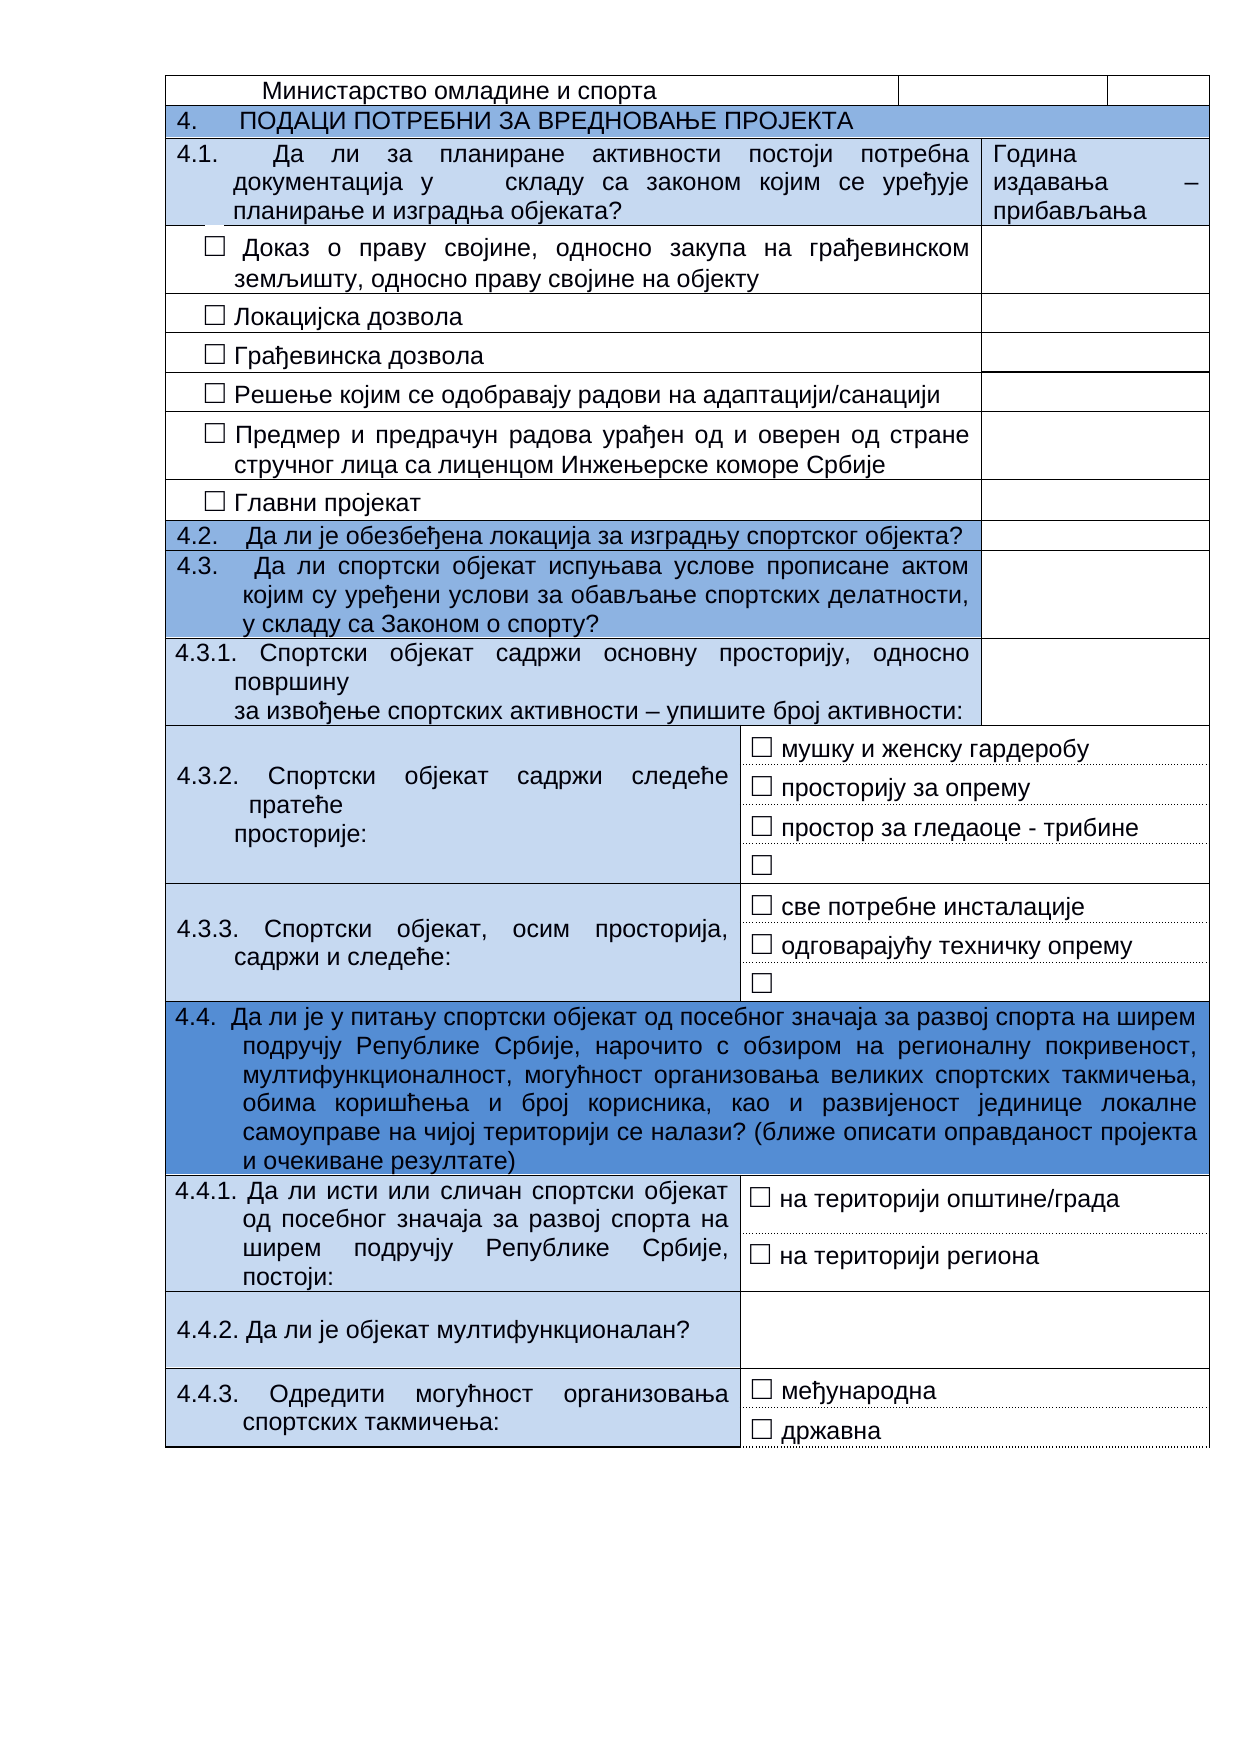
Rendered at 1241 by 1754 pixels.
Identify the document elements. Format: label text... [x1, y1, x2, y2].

table_cell [982, 373, 1209, 411]
table_cell 4.3.1. Спортски објекат садржи основну просторију, односно површину за извођење спортских активности – упишите број активности: [166, 639, 981, 725]
table_cell [982, 333, 1209, 371]
table_cell □ на територији региона [741, 1233, 1209, 1291]
table_cell □ на територији општине/града [741, 1176, 1209, 1232]
table_cell [1108, 76, 1209, 105]
table_cell □ државна [741, 1407, 1209, 1446]
table_cell [1160, 726, 1209, 764]
table_cell 4.4.2. Да ли је објекат мултифункционалан? [166, 1292, 740, 1367]
table_cell □ [741, 962, 1209, 1001]
table_cell [982, 226, 1209, 292]
table_cell [982, 480, 1209, 520]
table_cell 4.1. Да ли за планиране активности постоји потребна документација у складу са законом којим се уређује планирање и изградња објеката? [166, 139, 981, 225]
table_cell [899, 76, 1107, 105]
table_cell [982, 639, 1209, 725]
table_cell □ [741, 843, 1173, 883]
table_cell 4. ПОДАЦИ ПОТРЕБНИ ЗА ВРЕДНОВАЊЕ ПРОЈЕКТА [166, 106, 1209, 137]
table_cell 4.3.2. Спортски објекат садржи следеће пратеће просторије: [166, 726, 740, 883]
table_cell □ Грађевинска дозвола [166, 333, 981, 371]
table_cell □ мушку и женску гардеробу [741, 726, 1160, 764]
table_cell □ Предмер и предрачун радова урађен од и оверен од стране стручног лица са лиценцом Инжењерске коморе Србије [166, 412, 981, 479]
table_cell □ Главни пројекат [166, 480, 981, 520]
table_cell □ Решење којим се одобравају радови на адаптацији/санацији [166, 373, 981, 411]
table_cell □ одговарајућу техничку опрему [741, 922, 1209, 962]
table_cell [982, 521, 1209, 550]
table_cell [982, 412, 1209, 479]
table_cell □ простор за гледаоце - трибине [741, 804, 1173, 843]
table_cell □ просторију за опрему [741, 764, 1160, 804]
table_cell □ све потребне инсталације [741, 884, 1209, 922]
table_cell [982, 551, 1209, 637]
table_cell 4.4.3. Одредити могућност организовања спортских такмичења: [166, 1369, 740, 1446]
table_cell Министарство омладине и спорта [166, 76, 898, 105]
table_cell 4.4. Да ли је у питању спортски објекат од посебног значаја за развој спорта на ширем подручју Републике Србије, нарочито с обзиром на регионалну покривеност, мултифункционалност, могућност организовања великих спортских такмичења, обима коришћења и број корисника, као и развијеност јединице локалне самоуправе на чијој територији се налази? (ближе описати оправданост пројекта и очекиване резултате) [166, 1002, 1209, 1174]
table_cell [741, 1292, 1209, 1367]
table_cell □ међународна [741, 1369, 1209, 1407]
table_cell □ Локацијска дозвола [166, 294, 981, 332]
table_cell 4.4.1. Да ли исти или сличан спортски објекат од посебног значаја за развој спорта на ширем подручју Републике Србије, постоји: [166, 1176, 740, 1291]
table_cell Година издавања – прибављања [982, 139, 1209, 225]
table_cell 4.2. Да ли је обезбеђена локација за изградњу спортског објекта? [166, 521, 981, 550]
table_cell [1174, 843, 1209, 883]
table_cell □ Доказ о праву својине, односно закупа на грађевинском земљишту, односно праву својине на објекту [166, 226, 981, 292]
table_cell 4.3. Да ли спортски објекат испуњава услове прописане актом којим су уређени услови за обављање спортских делатности, у складу са Законом о спорту? [166, 551, 981, 637]
table_cell [982, 294, 1209, 332]
table_cell 4.3.3. Спортски објекат, осим просторија, садржи и следеће: [166, 884, 740, 1001]
table_cell [1174, 804, 1209, 843]
table_cell [1160, 764, 1209, 804]
